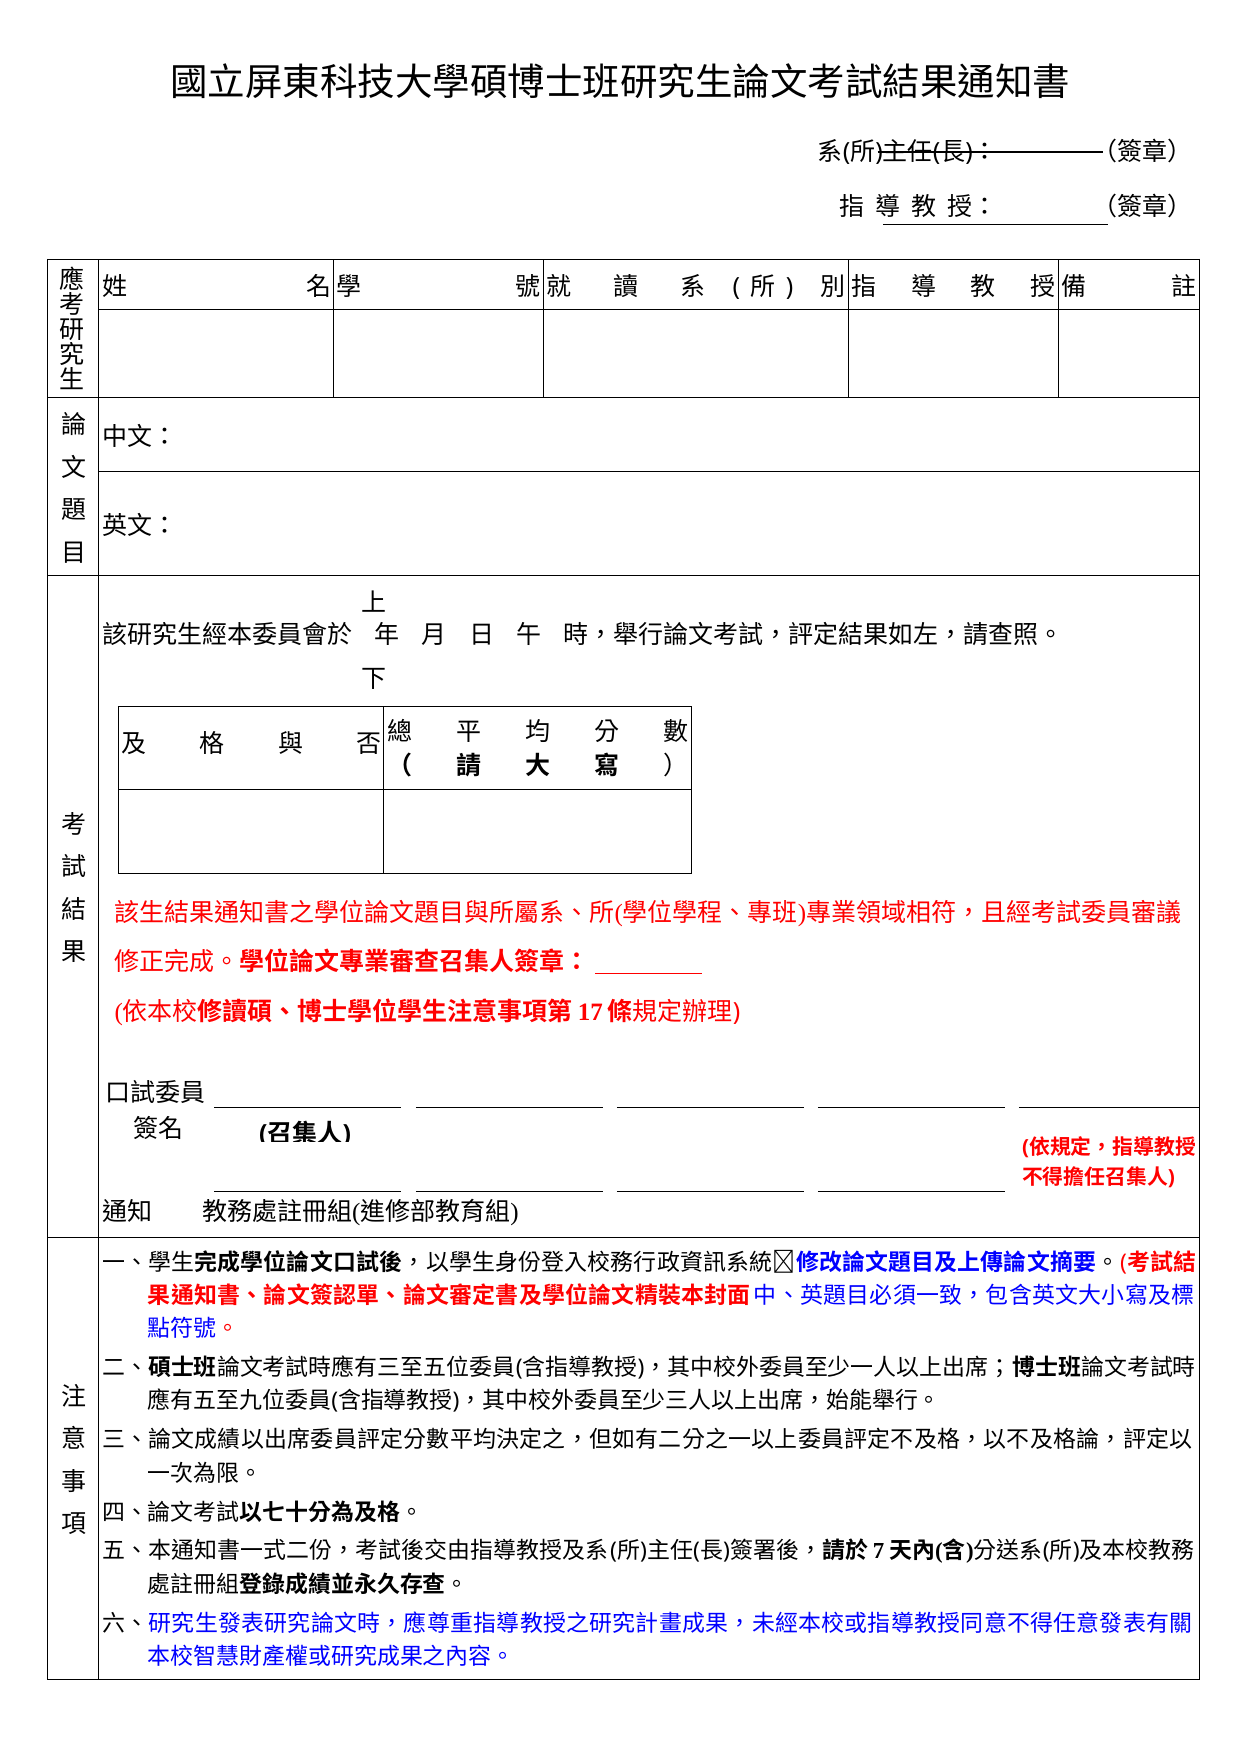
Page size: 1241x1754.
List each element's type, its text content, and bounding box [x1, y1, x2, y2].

text 系(所)主任(長)： （簽章） [47, 131, 1193, 167]
table_cell [214, 1108, 401, 1191]
table_cell (依規定，指導教授不得擔任召集人) [1019, 1108, 1199, 1191]
table_cell 中文： [99, 398, 1199, 471]
table_header [818, 1027, 1004, 1107]
table_cell 上 該研究生經本委員會於 年 月 日 午 時，舉行論文考試，評定結果如左，請查照。 下 該生結果通知書之學位論文題目與所屬系、所(學位學程、專班)專業領域相符，且經考試委員審議 修正完成。學位論文專業審查召集人簽章： (依本校修讀碩、博士學位學生注意事項第17條規定辦理) 通知 教務處註冊組(進修部教育組) [99, 576, 1199, 1237]
table_cell [617, 1108, 803, 1191]
table_cell [603, 1107, 617, 1191]
table_cell [1005, 1107, 1019, 1191]
table_header 口試委員 簽名 [102, 1027, 214, 1191]
table_cell [692, 789, 703, 872]
table_cell 論 文 題 目 [48, 398, 98, 574]
table_header 學號 [334, 260, 543, 308]
table_cell [401, 1107, 416, 1191]
table_header [603, 1027, 617, 1107]
table_cell [416, 1108, 602, 1191]
text 指 導 教 授： （簽章） [47, 186, 1193, 222]
table_header [617, 1027, 803, 1107]
table_cell 英文： [99, 472, 1199, 574]
table_header [804, 1027, 818, 1107]
table_header 姓名 [99, 260, 333, 308]
table_cell [384, 790, 691, 872]
table_header 備註 [1059, 260, 1199, 308]
table_cell 一、學生完成學位論文口試後，以學生身份登入校務行政資訊系統修改論文題目及上傳論文摘要。(考試結果通知書、論文簽認單、論文審定書及學位論文精裝本封面中、英題目必須一致，包含英文大小寫及標點符號。 二、碩士班論文考試時應有三至五位委員(含指導教授)，其中校外委員至少一人以上出席；博士班論文考試時應有五至九位委員(含指導教授)，其中校外委員至少三人以上出席，始能舉行。 三、論文成績以出席委員評定分數平均決定之，但如有二分之一以上委員評定不及格，以不及格論，評定以一次為限。 四、論文考試以七十分為及格。 五、本通知書一式二份，考試後交由指導教授及系(所)主任(長)簽署後，請於7天內(含)分送系(所)及本校教務處註冊組登錄成績並永久存查。 六、研究生發表研究論文時，應尊重指導教授之研究計畫成果，未經本校或指導教授同意不得任意發表有關本校智慧財產權或研究成果之內容。 [99, 1238, 1199, 1679]
table_header [692, 706, 703, 789]
table_header [1019, 1027, 1199, 1107]
table_header 就 讀 系 (所) 別 [544, 260, 848, 308]
table_cell [119, 790, 383, 872]
table_header 應考研究生 [48, 260, 98, 397]
table_cell [99, 310, 333, 397]
table_cell [544, 310, 848, 397]
table_header 指導教授 [849, 260, 1058, 308]
table_cell [818, 1108, 1004, 1191]
table_cell [804, 1107, 818, 1191]
table_cell [334, 310, 543, 397]
table_header [401, 1027, 416, 1107]
table_header [416, 1027, 602, 1107]
table_header [1005, 1027, 1019, 1107]
table_cell 考 試 結 果 [48, 576, 98, 1237]
table_header 及格與否 [119, 707, 383, 789]
table_header [214, 1027, 401, 1107]
table_cell 注 意 事 項 [48, 1238, 98, 1679]
table_header 總平均分數 （請大寫） [384, 707, 691, 789]
table_cell [1059, 310, 1199, 397]
table_cell [849, 310, 1058, 397]
text 國立屏東科技大學碩博士班研究生論文考試結果通知書 [47, 52, 1193, 106]
